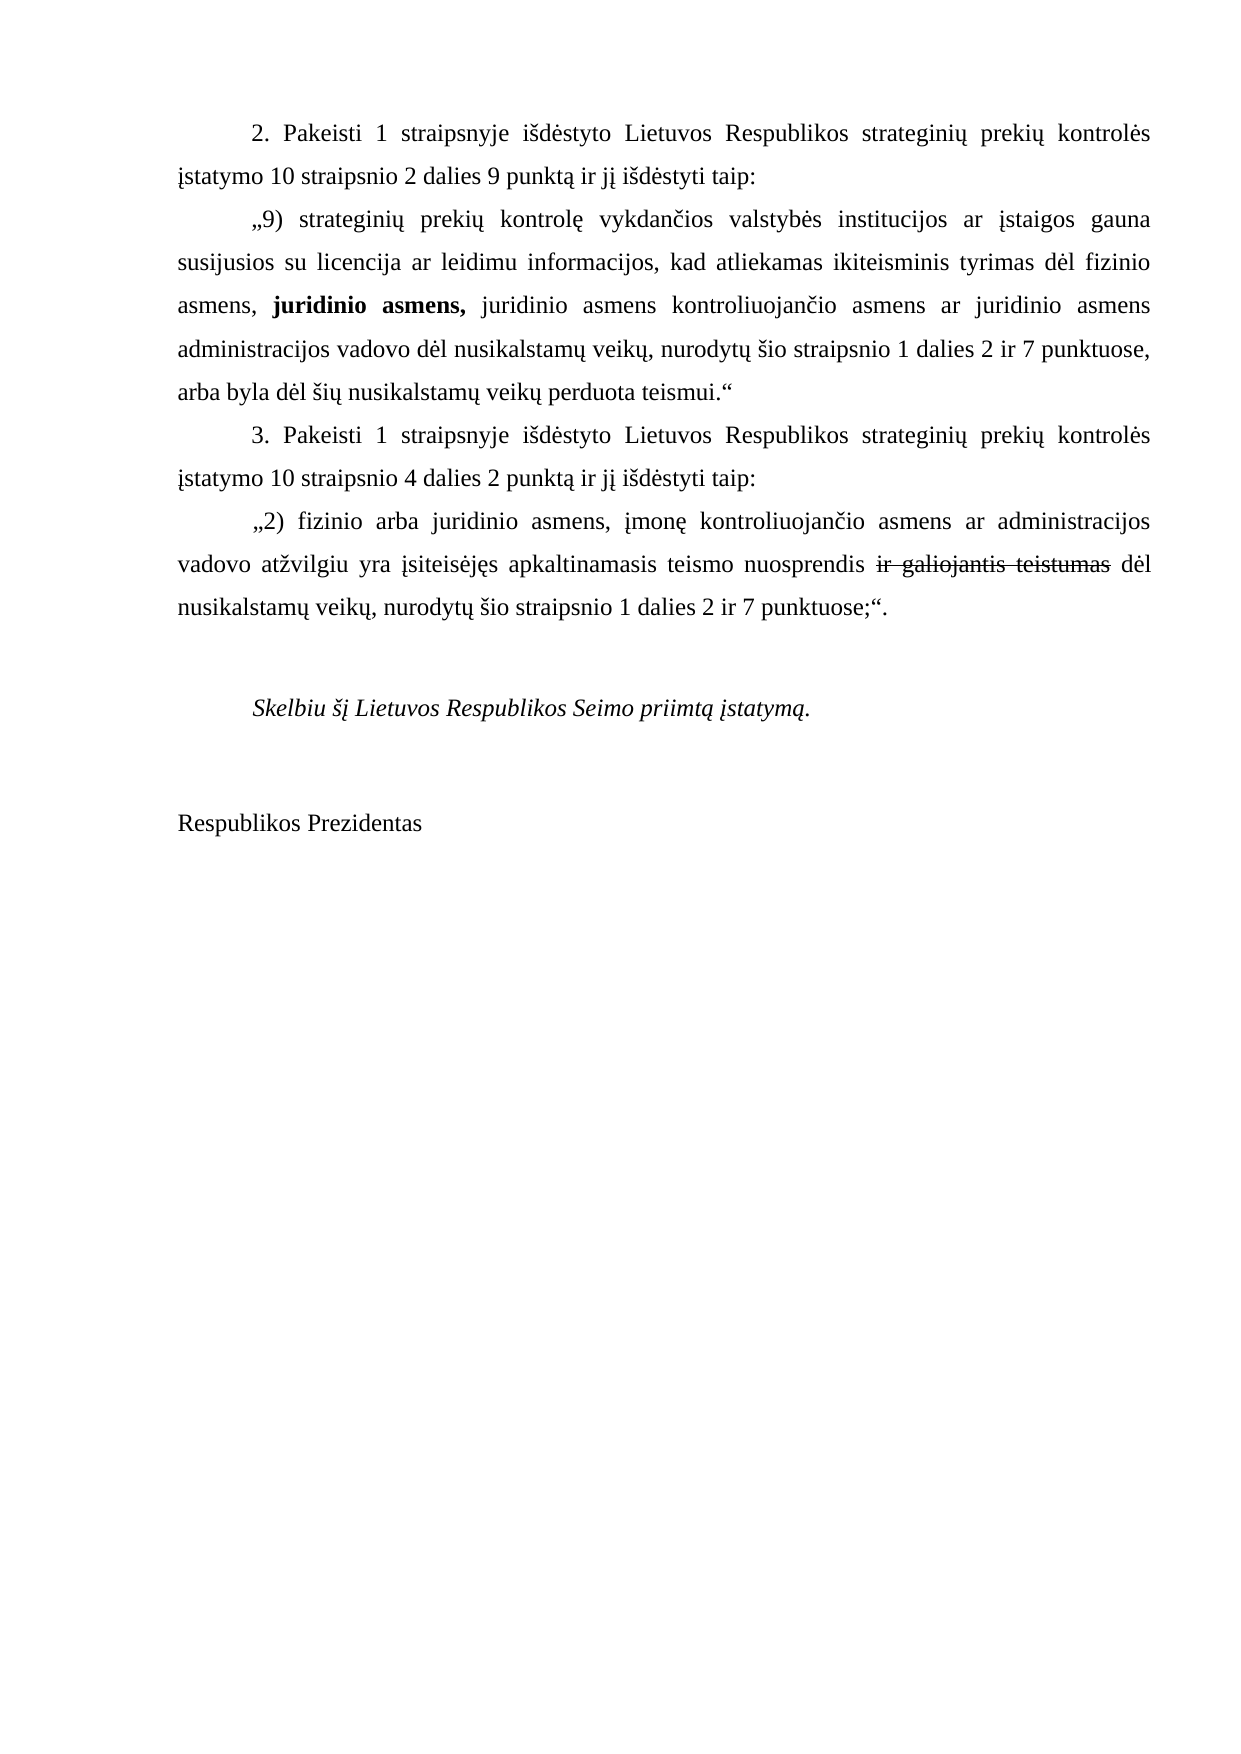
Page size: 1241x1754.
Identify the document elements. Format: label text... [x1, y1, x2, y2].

text 3. Pakeisti 1 straipsnyje išdėstyto Lietuvos Respublikos strateginių prekių kontrolės įstatymo 10 straipsnio 4 dalies 2 punktą ir jį išdėstyti taip: [177, 420, 1152, 492]
text „2) fizinio arba juridinio asmens, įmonę kontroliuojančio asmens ar administracijos vadovo atžvilgiu yra įsiteisėjęs apkaltinamasis teismo nuosprendis ir galiojantis teistumas dėl nusikalstamų veikų, nurodytų šio straipsnio 1 dalies 2 ir 7 punktuose;“. [177, 506, 1152, 621]
text „9) strateginių prekių kontrolę vykdančios valstybės institucijos ar įstaigos gauna susijusios su licencija ar leidimu informacijos, kad atliekamas ikiteisminis tyrimas dėl fizinio asmens, juridinio asmens, juridinio asmens kontroliuojančio asmens ar juridinio asmens administracijos vadovo dėl nusikalstamų veikų, nurodytų šio straipsnio 1 dalies 2 ir 7 punktuose, arba byla dėl šių nusikalstamų veikų perduota teismui.“ [177, 204, 1152, 406]
text 2. Pakeisti 1 straipsnyje išdėstyto Lietuvos Respublikos strateginių prekių kontrolės įstatymo 10 straipsnio 2 dalies 9 punktą ir jį išdėstyti taip: [177, 118, 1152, 190]
text Skelbiu šį Lietuvos Respublikos Seimo priimtą įstatymą. [177, 693, 1152, 722]
text Respublikos Prezidentas [177, 808, 1152, 837]
